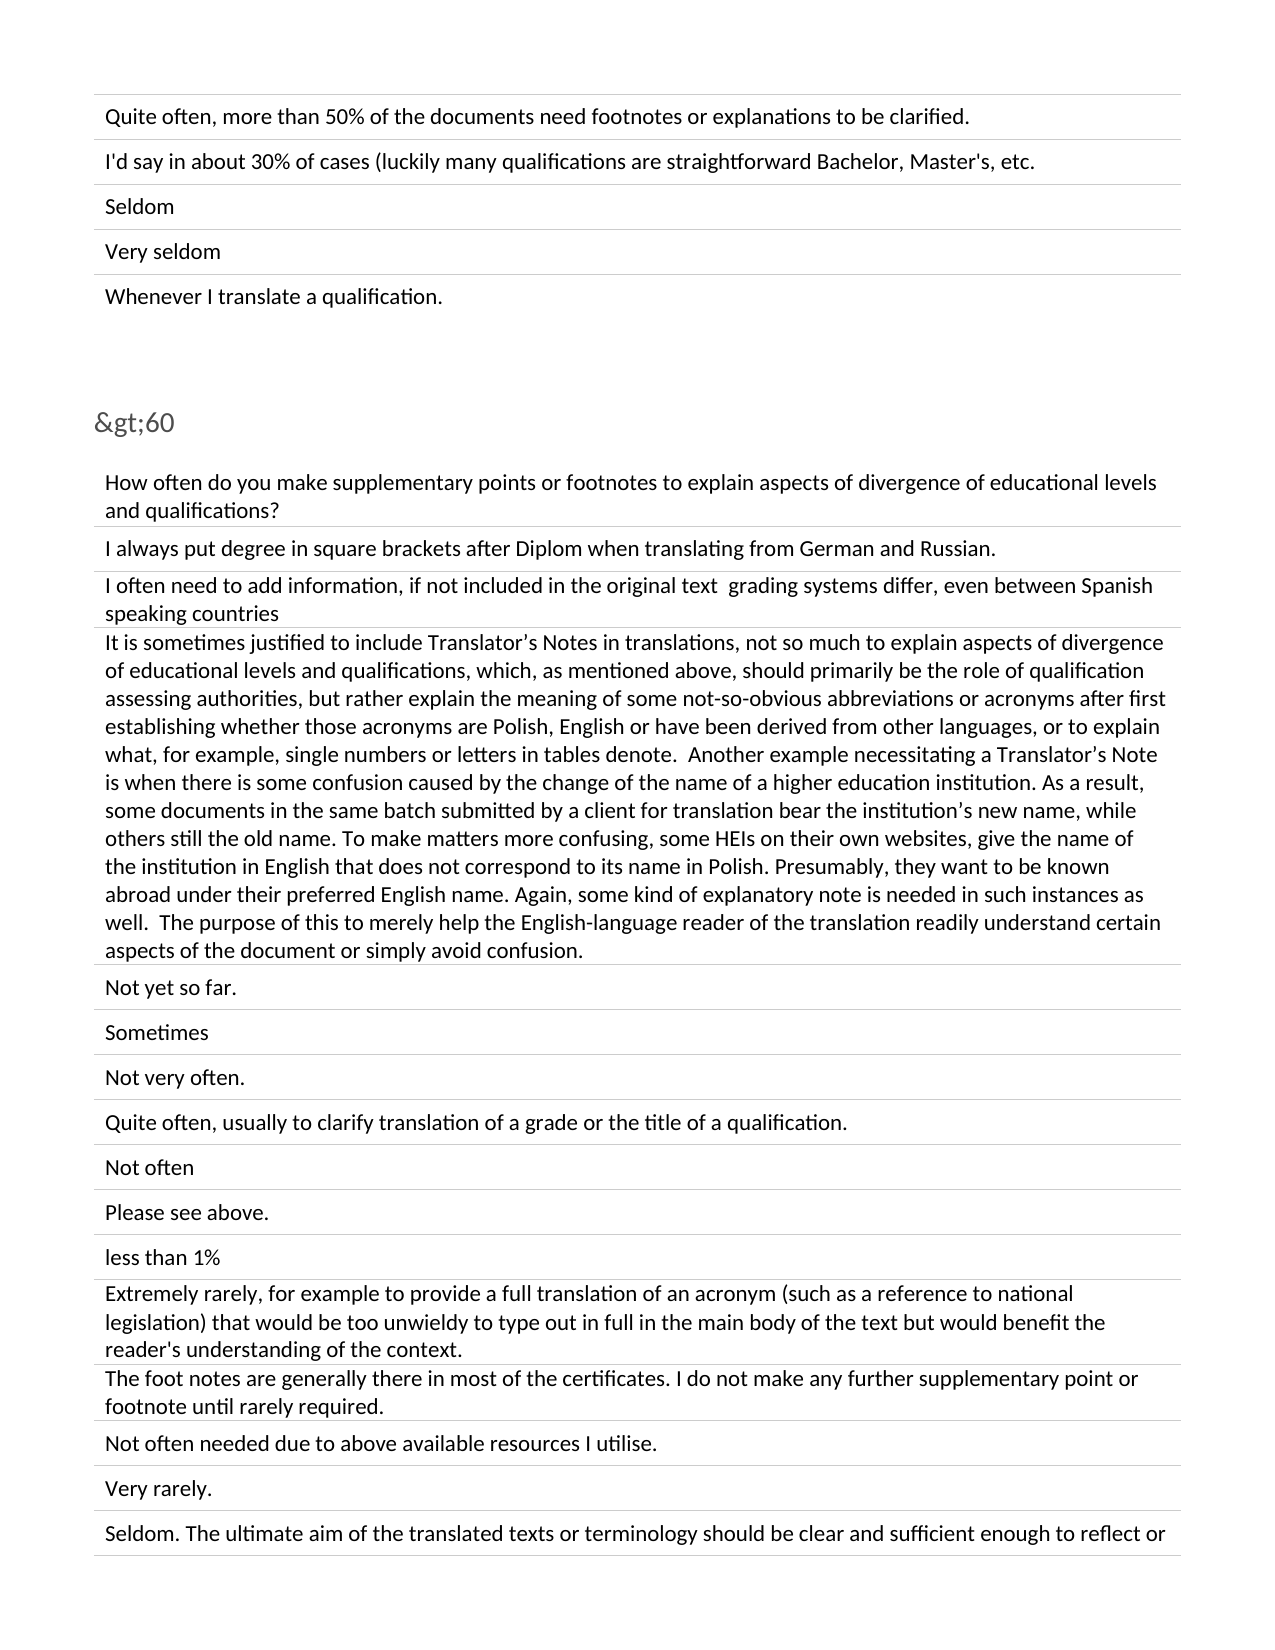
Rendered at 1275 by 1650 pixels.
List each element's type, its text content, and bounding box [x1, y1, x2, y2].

table_cell Very seldom [94, 230, 1181, 274]
table_cell Whenever I translate a qualification. [94, 275, 1181, 319]
table_header How often do you make supplementary points or footnotes to explain aspects of divergence of educational levels and qualifications? [94, 466, 1181, 526]
table_cell Not yet so far. [94, 965, 1181, 1009]
table_cell Not very often. [94, 1055, 1181, 1099]
table_cell Not often [94, 1145, 1181, 1189]
table_cell Extremely rarely, for example to provide a full translation of an acronym (such as a reference to national legislation) that would be too unwieldy to type out in full in the main body of the text but would benefit the reader's understanding of the context. [94, 1280, 1181, 1364]
table_cell Not often needed due to above available resources I utilise. [94, 1421, 1181, 1465]
table_cell Seldom. The ultimate aim of the translated texts or terminology should be clear and sufficient enough to reflect or [94, 1511, 1181, 1555]
table_cell The foot notes are generally there in most of the certificates. I do not make any further supplementary point or footnote until rarely required. [94, 1365, 1181, 1420]
table_cell Quite often, usually to clarify translation of a grade or the title of a qualification. [94, 1100, 1181, 1144]
text &gt;60 [94, 404, 1181, 439]
table_cell I always put degree in square brackets after Diplom when translating from German and Russian. [94, 527, 1181, 571]
table_cell Quite often, more than 50% of the documents need footnotes or explanations to be clarified. [94, 95, 1181, 139]
table_cell Seldom [94, 185, 1181, 229]
table_cell I'd say in about 30% of cases (luckily many qualifications are straightforward Bachelor, Master's, etc. [94, 140, 1181, 184]
table_cell I often need to add information, if not included in the original text grading systems differ, even between Spanish speaking countries [94, 572, 1181, 627]
table_cell Sometimes [94, 1010, 1181, 1054]
table_cell It is sometimes justified to include Translator’s Notes in translations, not so much to explain aspects of divergence of educational levels and qualifications, which, as mentioned above, should primarily be the role of qualification assessing authorities, but rather explain the meaning of some not-so-obvious abbreviations or acronyms after first establishing whether those acronyms are Polish, English or have been derived from other languages, or to explain what, for example, single numbers or letters in tables denote. Another example necessitating a Translator’s Note is when there is some confusion caused by the change of the name of a higher education institution. As a result, some documents in the same batch submitted by a client for translation bear the institution’s new name, while others still the old name. To make matters more confusing, some HEIs on their own websites, give the name of the institution in English that does not correspond to its name in Polish. Presumably, they want to be known abroad under their preferred English name. Again, some kind of explanatory note is needed in such instances as well. The purpose of this to merely help the English-language reader of the translation readily understand certain aspects of the document or simply avoid confusion. [94, 628, 1181, 964]
table_cell Please see above. [94, 1190, 1181, 1234]
table_cell less than 1% [94, 1235, 1181, 1279]
table_cell Very rarely. [94, 1466, 1181, 1510]
